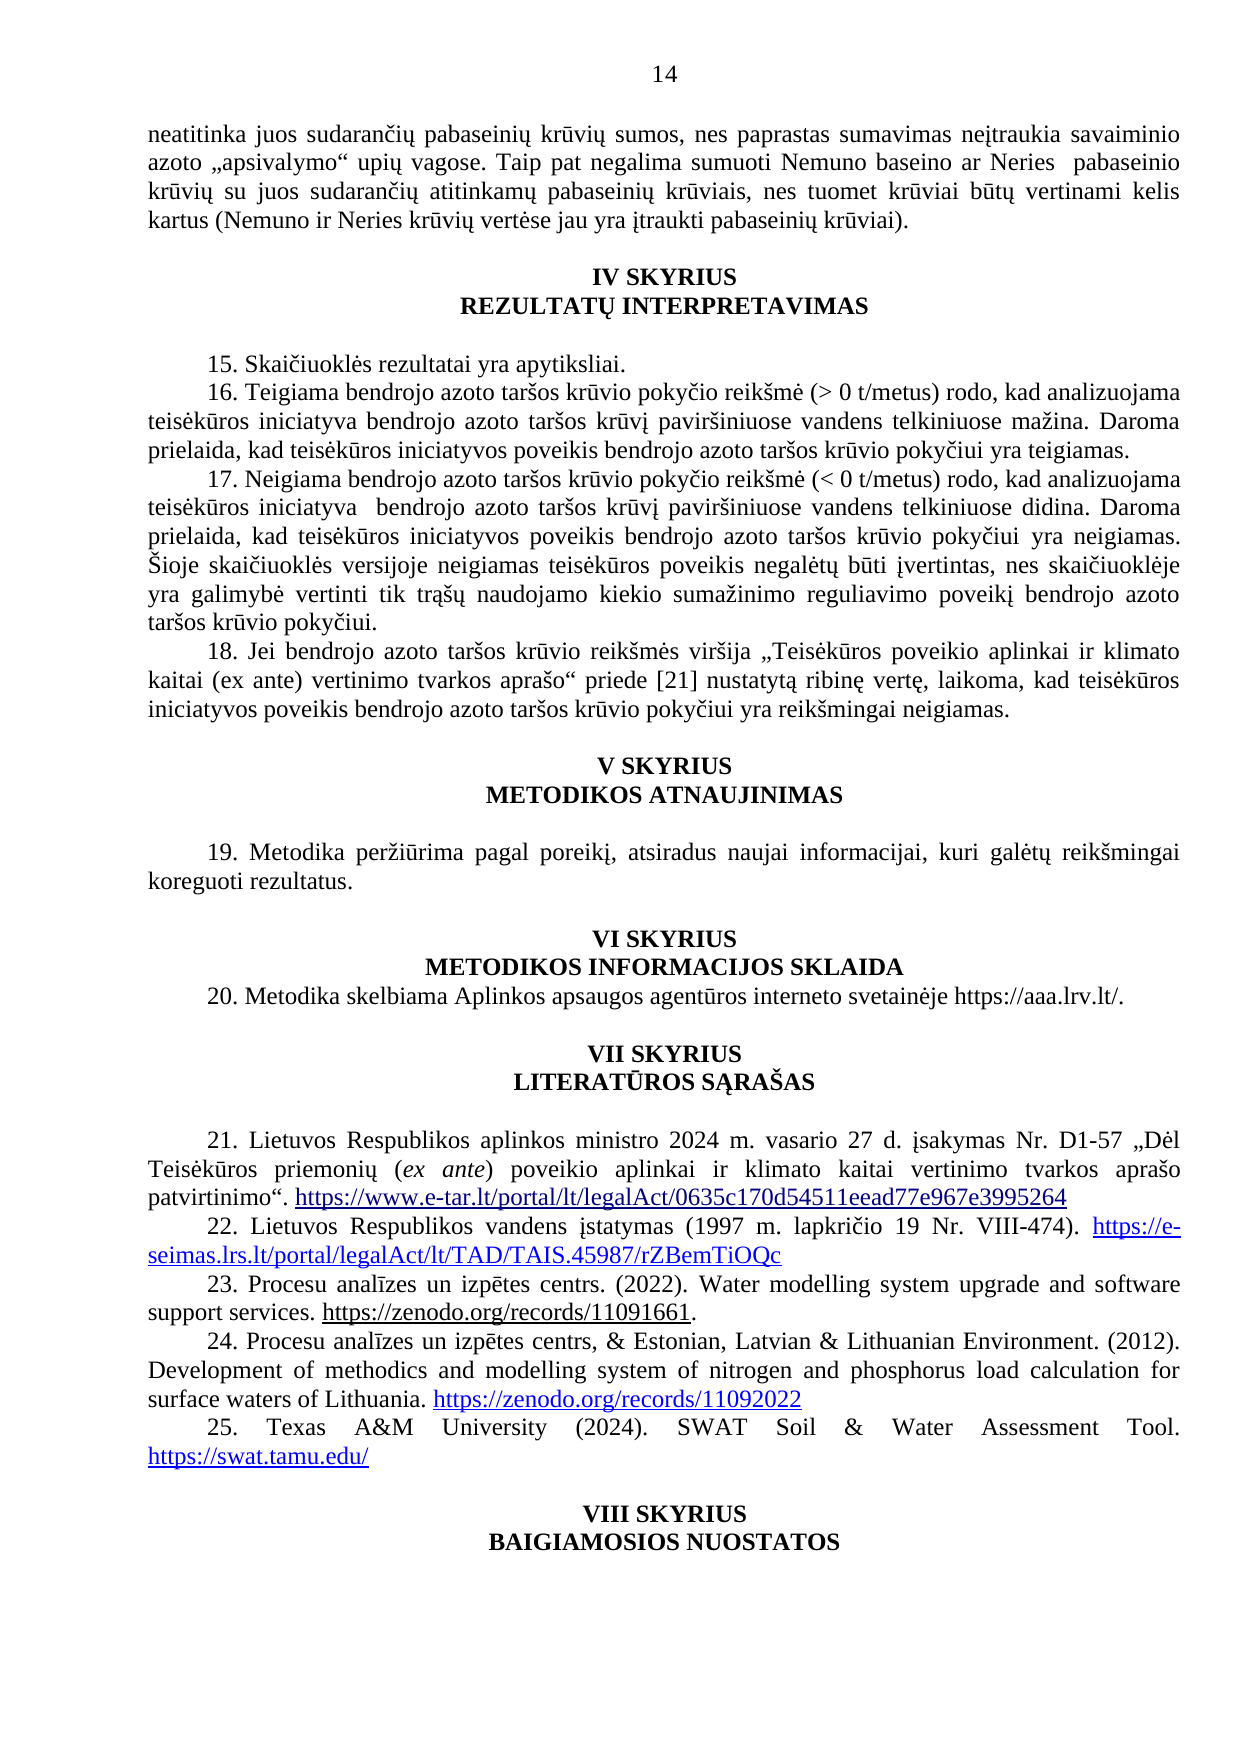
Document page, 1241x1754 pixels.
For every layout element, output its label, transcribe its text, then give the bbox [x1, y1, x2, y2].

text 24. Procesu analīzes un izpētes centrs, & Estonian, Latvian & Lithuanian Environment. (2012). Development of methodics and modelling system of nitrogen and phosphorus load calculation for surface waters of Lithuania. https://zenodo.org/records/11092022 [148, 1326, 1181, 1412]
text neatitinka juos sudarančių pabaseinių krūvių sumos, nes paprastas sumavimas neįtraukia savaiminio azoto „apsivalymo“ upių vagose. Taip pat negalima sumuoti Nemuno baseino ar Neries pabaseinio krūvių su juos sudarančių atitinkamų pabaseinių krūviais, nes tuomet krūviai būtų vertinami kelis kartus (Nemuno ir Neries krūvių vertėse jau yra įtraukti pabaseinių krūviai). [148, 119, 1181, 234]
text 16. Teigiama bendrojo azoto taršos krūvio pokyčio reikšmė (> 0 t/metus) rodo, kad analizuojama teisėkūros iniciatyva bendrojo azoto taršos krūvį paviršiniuose vandens telkiniuose mažina. Daroma prielaida, kad teisėkūros iniciatyvos poveikis bendrojo azoto taršos krūvio pokyčiui yra teigiamas. [148, 377, 1181, 464]
text BAIGIAMOSIOS NUOSTATOS [148, 1527, 1181, 1556]
text 15. Skaičiuoklės rezultatai yra apytiksliai. [148, 349, 1181, 377]
text VII SKYRIUS [148, 1039, 1181, 1067]
text 18. Jei bendrojo azoto taršos krūvio reikšmės viršija „Teisėkūros poveikio aplinkai ir klimato kaitai (ex ante) vertinimo tvarkos aprašo“ priede [21] nustatytą ribinę vertę, laikoma, kad teisėkūros iniciatyvos poveikis bendrojo azoto taršos krūvio pokyčiui yra reikšmingai neigiamas. [148, 636, 1181, 722]
text 22. Lietuvos Respublikos vandens įstatymas (1997 m. lapkričio 19 Nr. VIII-474). https://e-seimas.lrs.lt/portal/legalAct/lt/TAD/TAIS.45987/rZBemTiOQc [148, 1211, 1181, 1269]
text 21. Lietuvos Respublikos aplinkos ministro 2024 m. vasario 27 d. įsakymas Nr. D1-57 „Dėl Teisėkūros priemonių (ex ante) poveikio aplinkai ir klimato kaitai vertinimo tvarkos aprašo patvirtinimo“. https://www.e-tar.lt/portal/lt/legalAct/0635c170d54511eead77e967e3995264 [148, 1125, 1181, 1211]
text VIII SKYRIUS [148, 1499, 1181, 1527]
text REZULTATŲ INTERPRETAVIMAS [148, 291, 1181, 320]
text 23. Procesu analīzes un izpētes centrs. (2022). Water modelling system upgrade and software support services. https://zenodo.org/records/11091661. [148, 1269, 1181, 1326]
text IV SKYRIUS [148, 262, 1181, 291]
text METODIKOS INFORMACIJOS SKLAIDA [148, 952, 1181, 981]
text V SKYRIUS [148, 751, 1181, 780]
text 20. Metodika skelbiama Aplinkos apsaugos agentūros interneto svetainėje https://aaa.lrv.lt/. [148, 981, 1181, 1010]
text 19. Metodika peržiūrima pagal poreikį, atsiradus naujai informacijai, kuri galėtų reikšmingai koreguoti rezultatus. [148, 837, 1181, 895]
text 25. Texas A&M University (2024). SWAT Soil & Water Assessment Tool. https://swat.tamu.edu/ [148, 1412, 1181, 1470]
text 17. Neigiama bendrojo azoto taršos krūvio pokyčio reikšmė (< 0 t/metus) rodo, kad analizuojama teisėkūros iniciatyva bendrojo azoto taršos krūvį paviršiniuose vandens telkiniuose didina. Daroma prielaida, kad teisėkūros iniciatyvos poveikis bendrojo azoto taršos krūvio pokyčiui yra neigiamas. Šioje skaičiuoklės versijoje neigiamas teisėkūros poveikis negalėtų būti įvertintas, nes skaičiuoklėje yra galimybė vertinti tik trąšų naudojamo kiekio sumažinimo reguliavimo poveikį bendrojo azoto taršos krūvio pokyčiui. [148, 464, 1181, 636]
text LITERATŪROS SĄRAŠAS [148, 1067, 1181, 1096]
text VI SKYRIUS [148, 924, 1181, 952]
text METODIKOS ATNAUJINIMAS [148, 780, 1181, 809]
